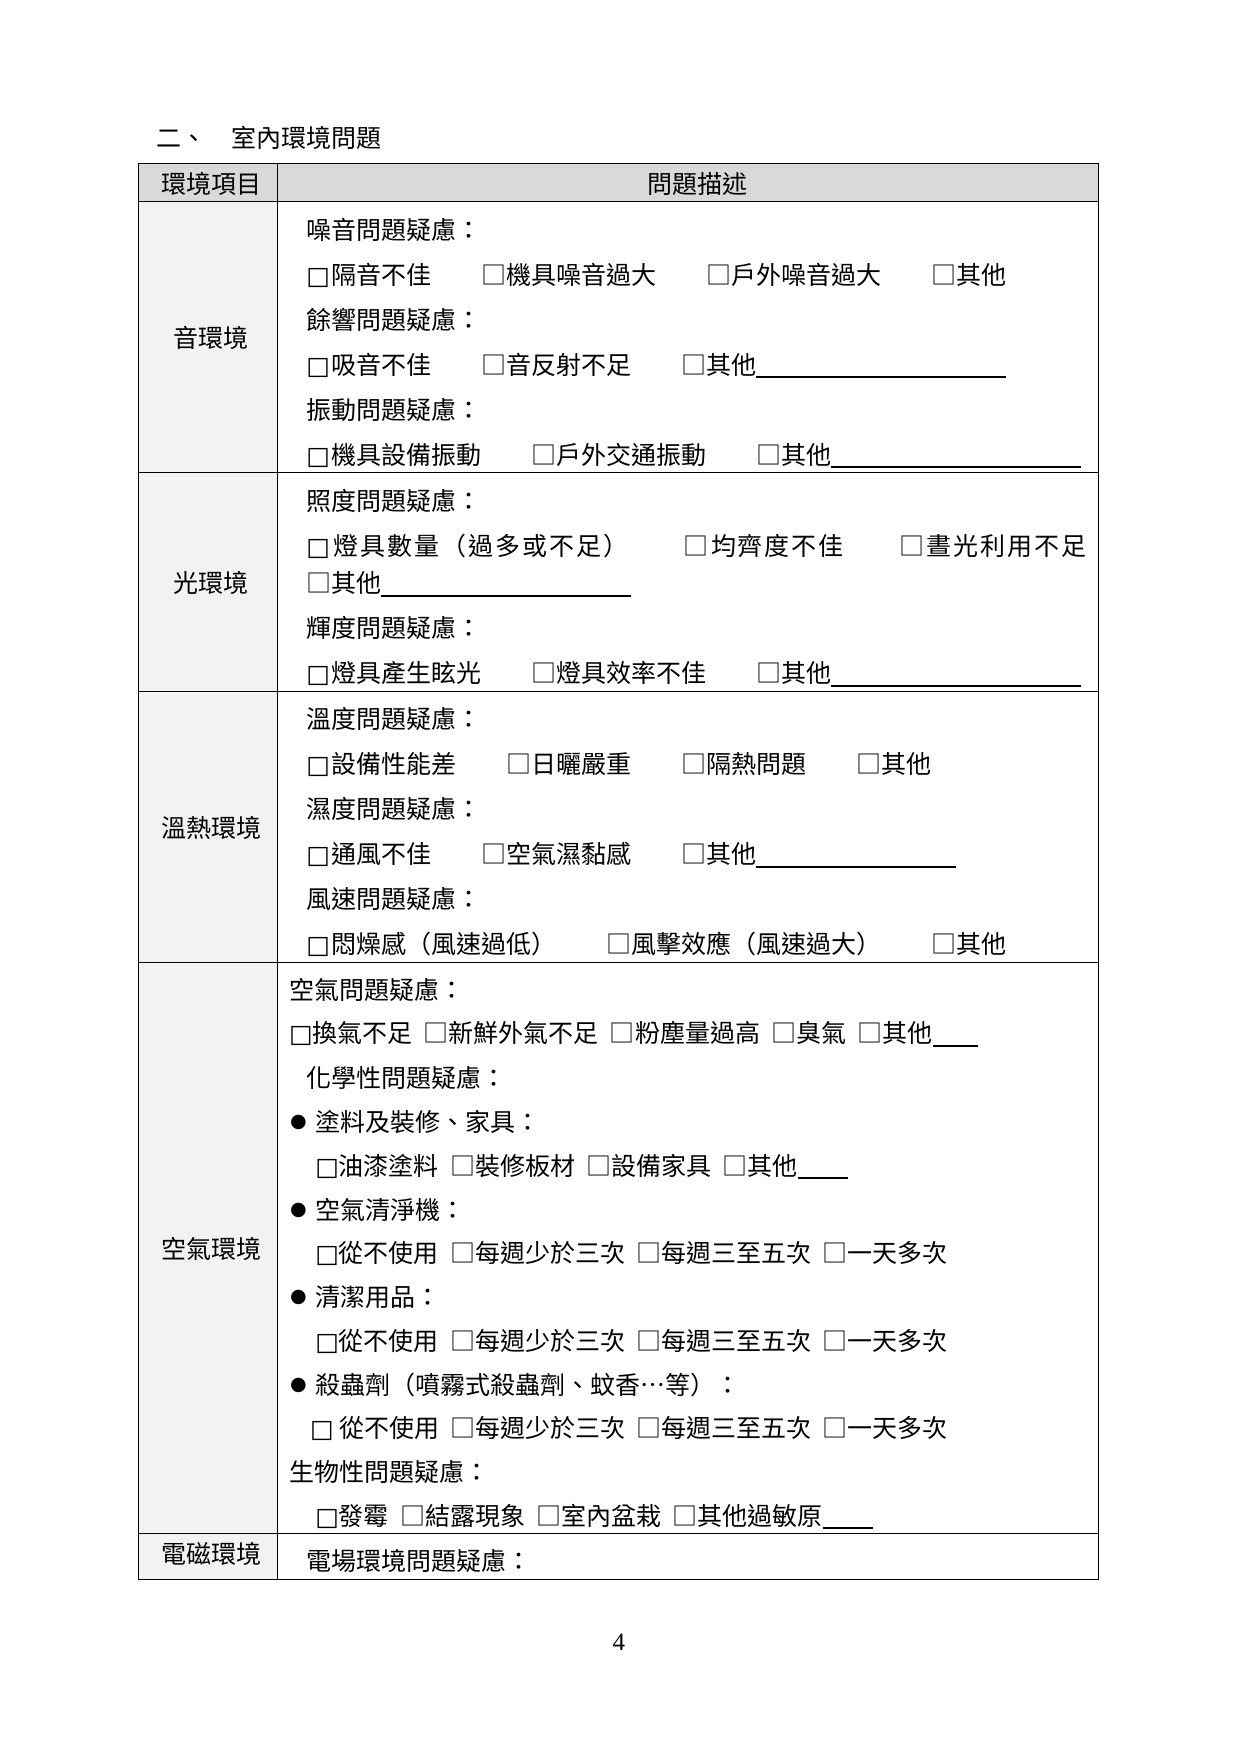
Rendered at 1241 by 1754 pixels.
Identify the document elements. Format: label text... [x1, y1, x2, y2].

list 室內環境問題 [156, 117, 1081, 155]
table_cell 照度問題疑慮： □燈具數量（過多或不足） □均齊度不佳 □晝光利用不足 □其他 輝度問題疑慮： □燈具產生眩光 □燈具效率不佳 □其他 [278, 473, 1098, 691]
table_cell 音環境 [139, 202, 277, 472]
table_cell 電場環境問題疑慮： [278, 1534, 1098, 1579]
table_cell 溫度問題疑慮： □設備性能差 □日曬嚴重 □隔熱問題 □其他 濕度問題疑慮： □通風不佳 □空氣濕黏感 □其他 風速問題疑慮： □悶燥感（風速過低） □風擊效應（風速過大） □其他 [278, 692, 1098, 962]
table_cell 溫熱環境 [139, 692, 277, 962]
table_header 問題描述 [278, 164, 1098, 201]
table_header 環境項目 [139, 164, 277, 201]
table_cell 空氣環境 [139, 963, 277, 1533]
table_cell 光環境 [139, 473, 277, 691]
table_cell 空氣問題疑慮： □換氣不足 □新鮮外氣不足 □粉塵量過高 □臭氣 □其他 化學性問題疑慮： 塗料及裝修、家具： □油漆塗料 □裝修板材 □設備家具 □其他 空氣清淨機： □從不使用 □每週少於三次 □每週三至五次 □一天多次 清潔用品： □從不使用 □每週少於三次 □每週三至五次 □一天多次 殺蟲劑（噴霧式殺蟲劑、蚊香…等）： 從不使用 □每週少於三次 □每週三至五次 □一天多次 生物性問題疑慮： □發霉 □結露現象 □室內盆栽 □其他過敏原 [278, 963, 1098, 1533]
table_cell 噪音問題疑慮： □隔音不佳 □機具噪音過大 □戶外噪音過大 □其他 餘響問題疑慮： □吸音不佳 □音反射不足 □其他 振動問題疑慮： □機具設備振動 □戶外交通振動 □其他 [278, 202, 1098, 472]
table_cell 電磁環境 [139, 1534, 277, 1579]
